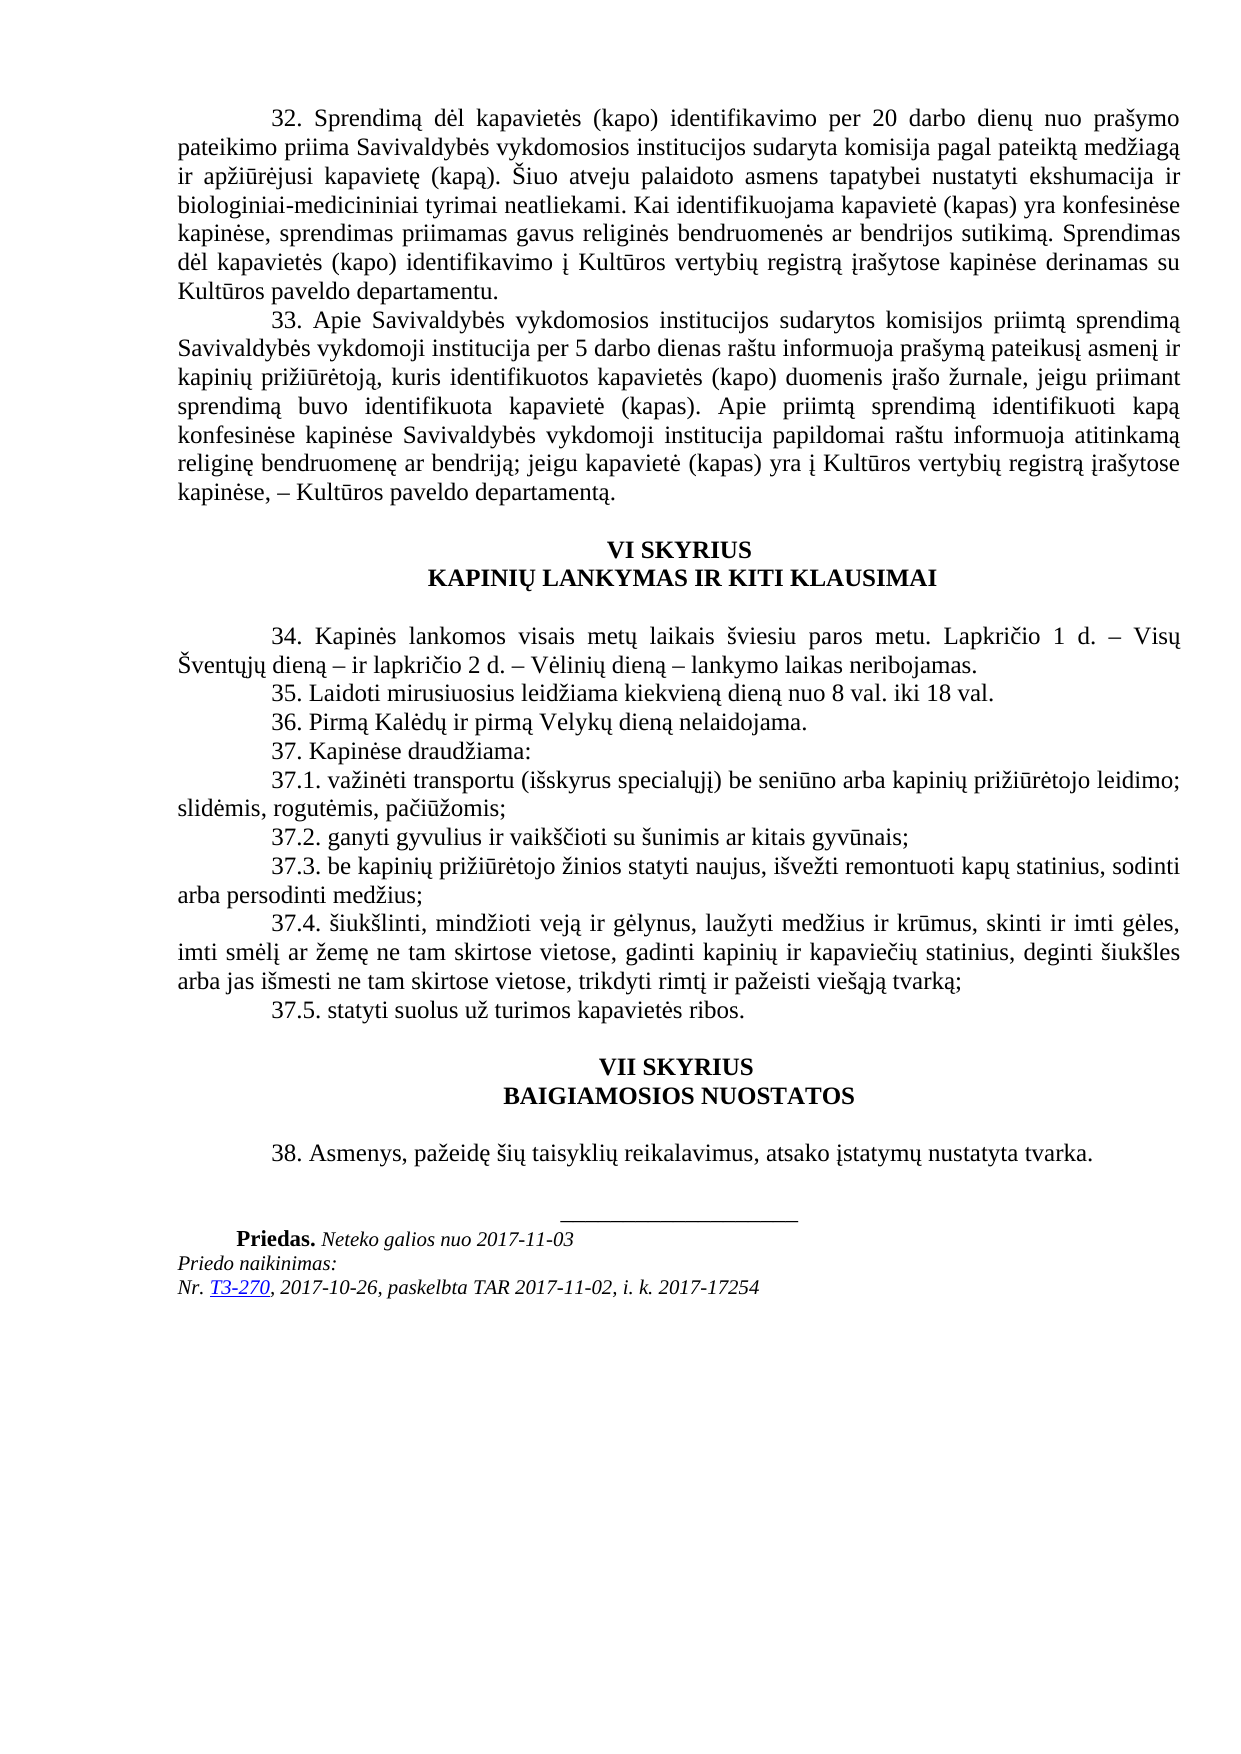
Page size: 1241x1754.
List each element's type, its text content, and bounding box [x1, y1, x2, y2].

text Priedo naikinimas: [177, 1251, 1181, 1275]
text 36. Pirmą Kalėdų ir pirmą Velykų dieną nelaidojama. [177, 707, 1181, 736]
text 37.2. ganyti gyvulius ir vaikščioti su šunimis ar kitais gyvūnais; [177, 822, 1181, 851]
text BAIGIAMOSIOS NUOSTATOS [177, 1081, 1181, 1110]
text 37.4. šiukšlinti, mindžioti veją ir gėlynus, laužyti medžius ir krūmus, skinti ir imti gėles, imti smėlį ar žemę ne tam skirtose vietose, gadinti kapinių ir kapaviečių statinius, deginti šiukšles arba jas išmesti ne tam skirtose vietose, trikdyti rimtį ir pažeisti viešąją tvarką; [177, 908, 1181, 995]
text 38. Asmenys, pažeidę šių taisyklių reikalavimus, atsako įstatymų nustatyta tvarka. [177, 1138, 1181, 1167]
text 37.3. be kapinių prižiūrėtojo žinios statyti naujus, išvežti remontuoti kapų statinius, sodinti arba persodinti medžius; [177, 851, 1181, 908]
text VI SKYRIUS [177, 535, 1181, 563]
text ___________________ [177, 1196, 1181, 1225]
text 37.5. statyti suolus už turimos kapavietės ribos. [177, 995, 1181, 1023]
text Priedas. Neteko galios nuo 2017-11-03 [177, 1225, 1181, 1251]
text 37.1. važinėti transportu (išskyrus specialųjį) be seniūno arba kapinių prižiūrėtojo leidimo; slidėmis, rogutėmis, pačiūžomis; [177, 765, 1181, 822]
text 35. Laidoti mirusiuosius leidžiama kiekvieną dieną nuo 8 val. iki 18 val. [177, 678, 1181, 707]
text VII SKYRIUS [177, 1052, 1181, 1081]
text KAPINIŲ LANKYMAS IR KITI KLAUSIMAI [177, 563, 1181, 592]
text 33. Apie Savivaldybės vykdomosios institucijos sudarytos komisijos priimtą sprendimą Savivaldybės vykdomoji institucija per 5 darbo dienas raštu informuoja prašymą pateikusį asmenį ir kapinių prižiūrėtoją, kuris identifikuotos kapavietės (kapo) duomenis įrašo žurnale, jeigu priimant sprendimą buvo identifikuota kapavietė (kapas). Apie priimtą sprendimą identifikuoti kapą konfesinėse kapinėse Savivaldybės vykdomoji institucija papildomai raštu informuoja atitinkamą religinę bendruomenę ar bendriją; jeigu kapavietė (kapas) yra į Kultūros vertybių registrą įrašytose kapinėse, – Kultūros paveldo departamentą. [177, 305, 1181, 506]
text Nr. T3-270, 2017-10-26, paskelbta TAR 2017-11-02, i. k. 2017-17254 [177, 1275, 1181, 1299]
text 34. Kapinės lankomos visais metų laikais šviesiu paros metu. Lapkričio 1 d. – Visų Šventųjų dieną – ir lapkričio 2 d. – Vėlinių dieną – lankymo laikas neribojamas. [177, 621, 1181, 678]
text 37. Kapinėse draudžiama: [177, 736, 1181, 765]
text 32. Sprendimą dėl kapavietės (kapo) identifikavimo per 20 darbo dienų nuo prašymo pateikimo priima Savivaldybės vykdomosios institucijos sudaryta komisija pagal pateiktą medžiagą ir apžiūrėjusi kapavietę (kapą). Šiuo atveju palaidoto asmens tapatybei nustatyti ekshumacija ir biologiniai-medicininiai tyrimai neatliekami. Kai identifikuojama kapavietė (kapas) yra konfesinėse kapinėse, sprendimas priimamas gavus religinės bendruomenės ar bendrijos sutikimą. Sprendimas dėl kapavietės (kapo) identifikavimo į Kultūros vertybių registrą įrašytose kapinėse derinamas su Kultūros paveldo departamentu. [177, 103, 1181, 305]
